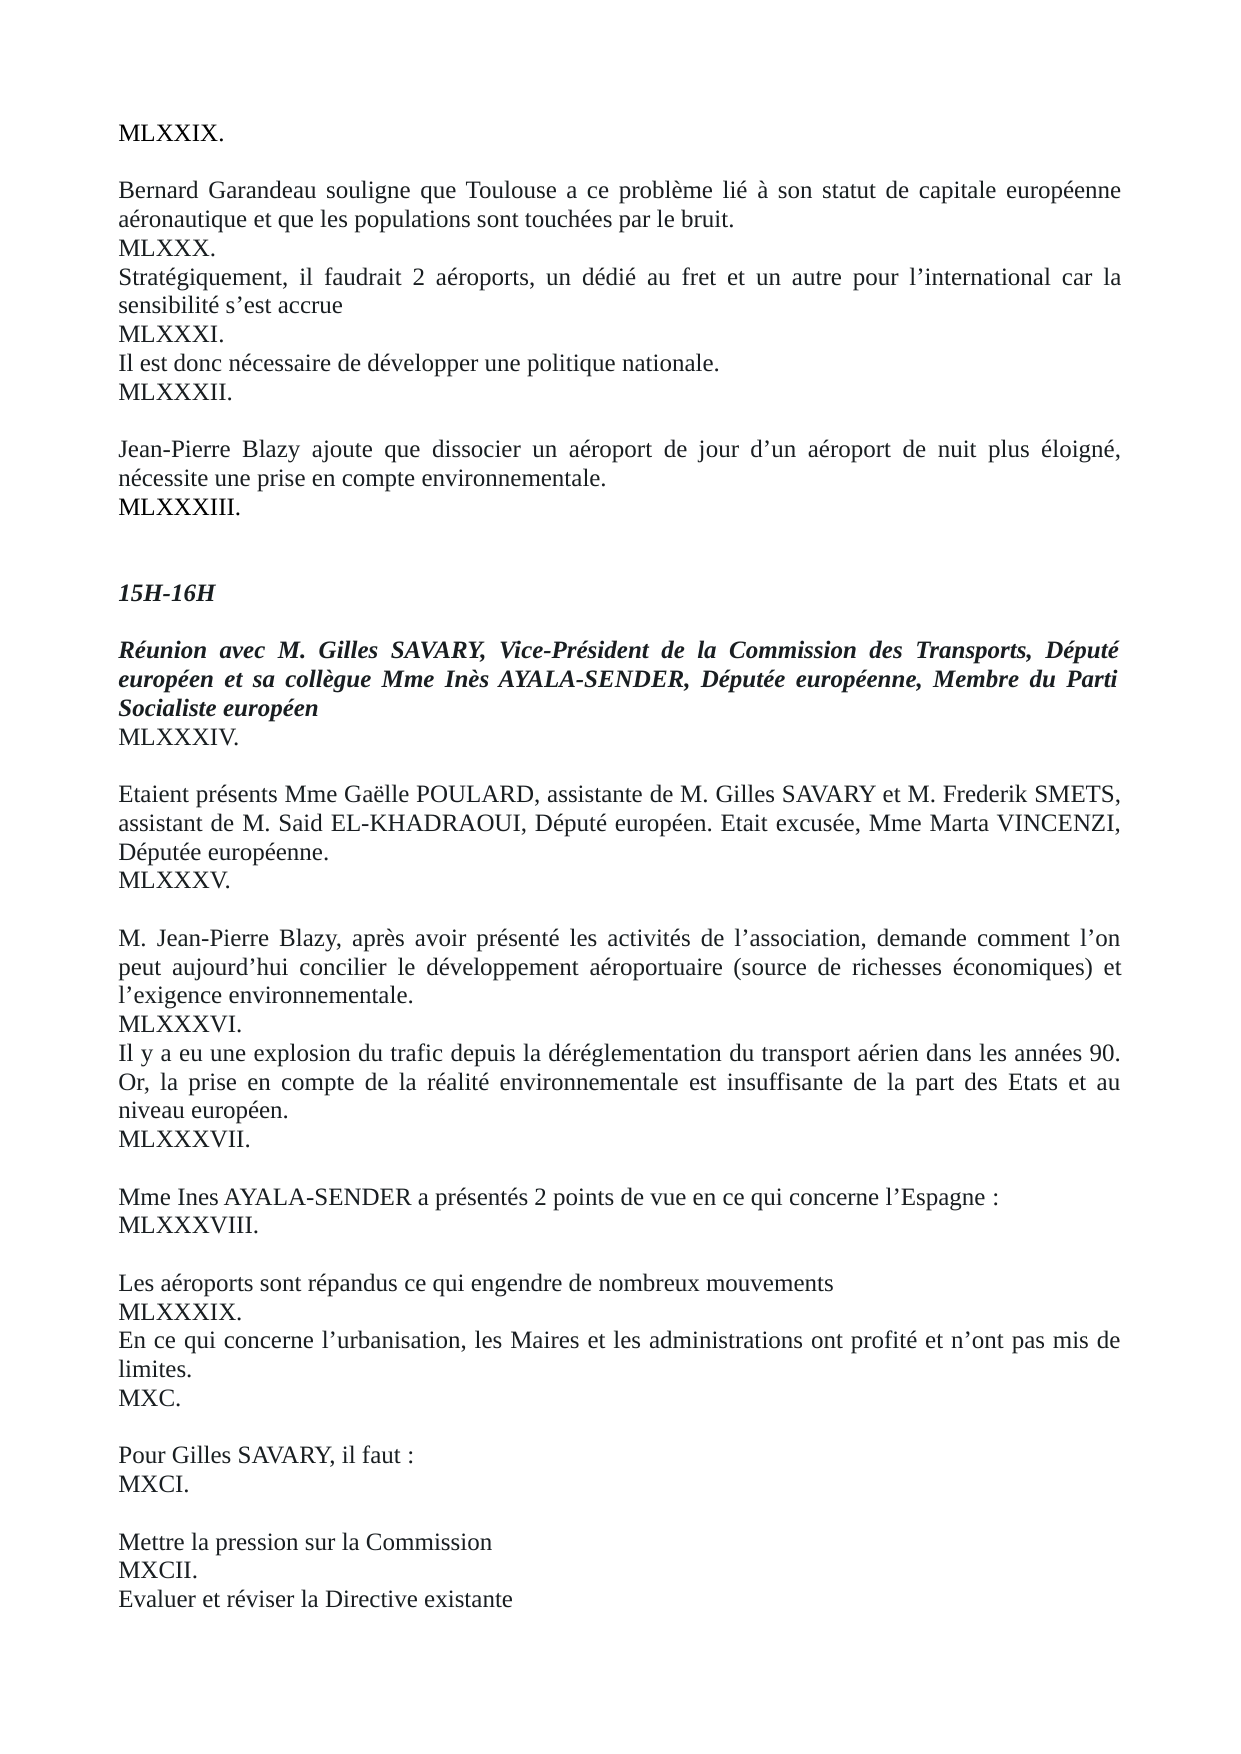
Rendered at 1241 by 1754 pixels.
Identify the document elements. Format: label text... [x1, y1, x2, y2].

list Jean-Pierre Blazy ajoute que dissocier un aéroport de jour d’un aéroport de nuit plus éloigné, nécessite une prise en compte environnementale. [118, 377, 1122, 492]
list Les aéroports sont répandus ce qui engendre de nombreux mouvements [118, 1211, 1122, 1297]
list Evaluer et réviser la Directive existante [118, 1556, 1122, 1613]
list Bernard Garandeau souligne que Toulouse a ce problème lié à son statut de capitale européenne aéronautique et que les populations sont touchées par le bruit. [118, 118, 1122, 233]
list M. Jean-Pierre Blazy, après avoir présenté les activités de l’association, demande comment l’on peut aujourd’hui concilier le développement aéroportuaire (source de richesses économiques) et l’exigence environnementale. [118, 866, 1122, 1009]
list Pour Gilles SAVARY, il faut : [118, 1383, 1122, 1469]
list Mme Ines AYALA-SENDER a présentés 2 points de vue en ce qui concerne l’Espagne : [118, 1124, 1122, 1211]
list Il y a eu une explosion du trafic depuis la déréglementation du transport aérien dans les années 90. Or, la prise en compte de la réalité environnementale est insuffisante de la part des Etats et au niveau européen. [118, 1009, 1122, 1124]
list Il est donc nécessaire de développer une politique nationale. [118, 319, 1122, 377]
list 15H-16H Réunion avec M. Gilles SAVARY, Vice-Président de la Commission des Transports, Député européen et sa collègue Mme Inès AYALA-SENDER, Députée européenne, Membre du Parti Socialiste européen [118, 492, 1122, 722]
list Mettre la pression sur la Commission [118, 1469, 1122, 1556]
list Etaient présents Mme Gaëlle POULARD, assistante de M. Gilles SAVARY et M. Frederik SMETS, assistant de M. Said EL-KHADRAOUI, Député européen. Etait excusée, Mme Marta VINCENZI, Députée européenne. [118, 722, 1122, 866]
list En ce qui concerne l’urbanisation, les Maires et les administrations ont profité et n’ont pas mis de limites. [118, 1297, 1122, 1383]
list Stratégiquement, il faudrait 2 aéroports, un dédié au fret et un autre pour l’international car la sensibilité s’est accrue [118, 233, 1122, 319]
